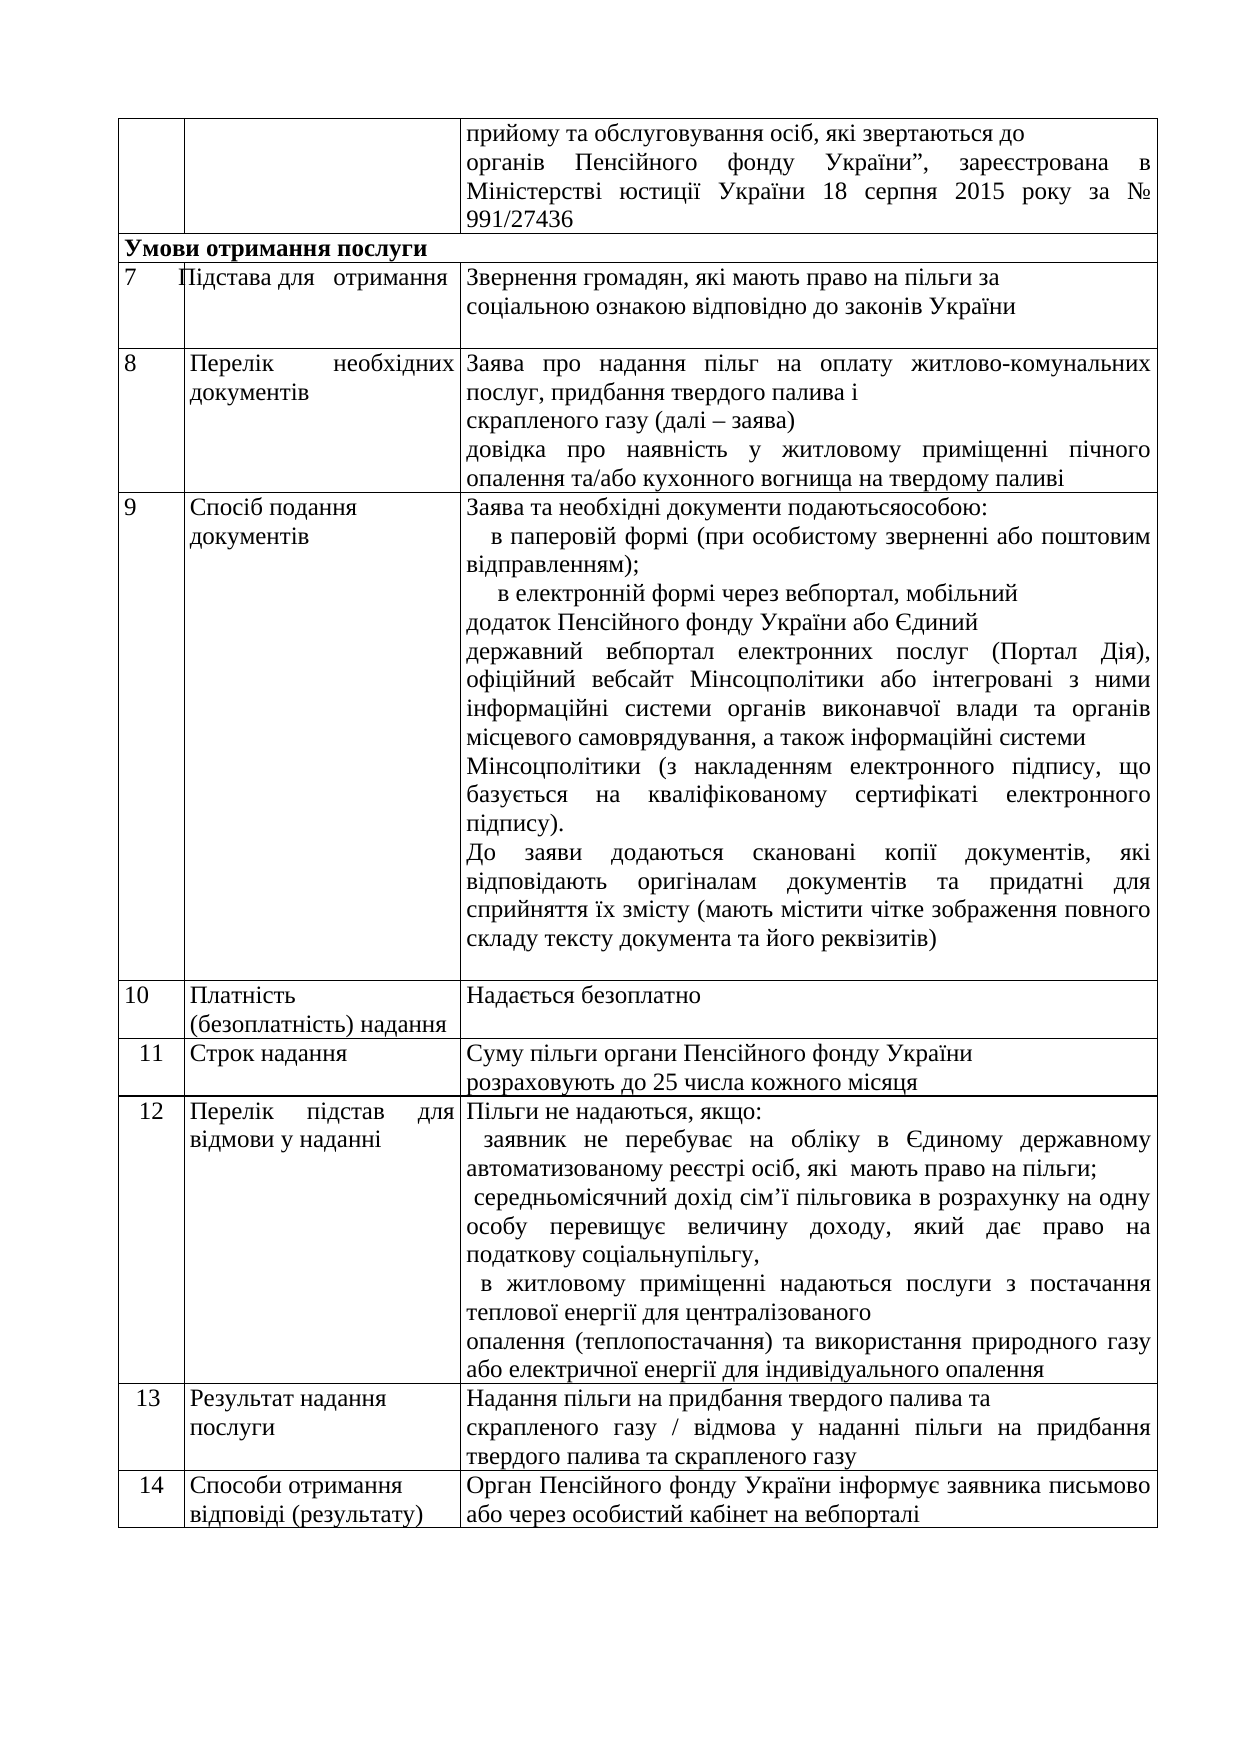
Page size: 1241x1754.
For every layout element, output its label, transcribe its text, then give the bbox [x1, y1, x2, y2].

table_cell Надається безоплатно [461, 981, 1157, 1038]
table_cell 11 [119, 1039, 184, 1095]
table_cell Заява про надання пільг на оплату житлово-комунальних послуг, придбання твердого палива і скрапленого газу (далі – заява) довідка про наявність у житловому приміщенні пічного опалення та/або кухонного вогнища на твердому паливі [461, 349, 1157, 492]
table_cell 8 [119, 349, 184, 492]
table_cell Пільги не надаються, якщо: заявник не перебуває на обліку в Єдиному державному автоматизованому реєстрі осіб, які мають право на пільги; середньомісячний дохід сім’ї пільговика в розрахунку на одну особу перевищує величину доходу, який дає право на податкову соціальнупільгу, в житловому приміщенні надаються послуги з постачання теплової енергії для централізованого опалення (теплопостачання) та використання природного газу або електричної енергії для індивідуального опалення [461, 1097, 1157, 1383]
table_cell Акти центральних органів виконавчої влади [185, 119, 460, 233]
table_cell 12 [119, 1097, 184, 1383]
table_cell 14 [119, 1471, 184, 1527]
table_cell Підстава для отримання [185, 263, 460, 348]
table_cell Спосіб подання документів [185, 493, 460, 980]
table_cell Заява та необхідні документи подаютьсяособою: в паперовій формі (при особистому зверненні або поштовим відправленням); в електронній формі через вебпортал, мобільний додаток Пенсійного фонду України або Єдиний державний вебпортал електронних послуг (Портал Дія), офіційний вебсайт Мінсоцполітики або інтегровані з ними інформаційні системи органів виконавчої влади та органів місцевого самоврядування, а також інформаційні системи Мінсоцполітики (з накладенням електронного підпису, що базується на кваліфікованому сертифікаті електронного підпису). До заяви додаються скановані копії документів, які відповідають оригіналам документів та придатні для сприйняття їх змісту (мають містити чітке зображення повного складу тексту документа та його реквізитів) [461, 493, 1157, 980]
table_cell Надання пільги на придбання твердого палива та скрапленого газу / відмова у наданні пільги на придбання твердого палива та скрапленого газу [461, 1384, 1157, 1470]
table_cell прийому та обслуговування осіб, які звертаються до органів Пенсійного фонду України”, зареєстрована в Міністерстві юстиції України 18 серпня 2015 року за № 991/27436 [461, 119, 1157, 233]
table_cell Строк надання [185, 1039, 460, 1095]
table_cell Звернення громадян, які мають право на пільги за соціальною ознакою відповідно до законів України [461, 263, 1157, 348]
table_cell Платність (безоплатність) надання [185, 981, 460, 1038]
table_cell 10 [119, 981, 184, 1038]
table_cell Орган Пенсійного фонду України інформує заявника письмово або через особистий кабінет на вебпорталі [461, 1471, 1157, 1527]
table_cell Способи отримання відповіді (результату) [185, 1471, 460, 1527]
table_cell Результат надання послуги [185, 1384, 460, 1470]
table_cell Умови отримання послуги [119, 234, 1157, 262]
table_cell 9 [119, 493, 184, 980]
table_cell 13 [119, 1384, 184, 1470]
table_cell 7 [119, 263, 184, 348]
table_cell Суму пільги органи Пенсійного фонду України розраховують до 25 числа кожного місяця [461, 1039, 1157, 1095]
table_cell Перелік необхідних документів [185, 349, 460, 492]
table_cell Перелік підстав для відмови у наданні [185, 1097, 460, 1383]
table_cell 6 [119, 119, 184, 233]
